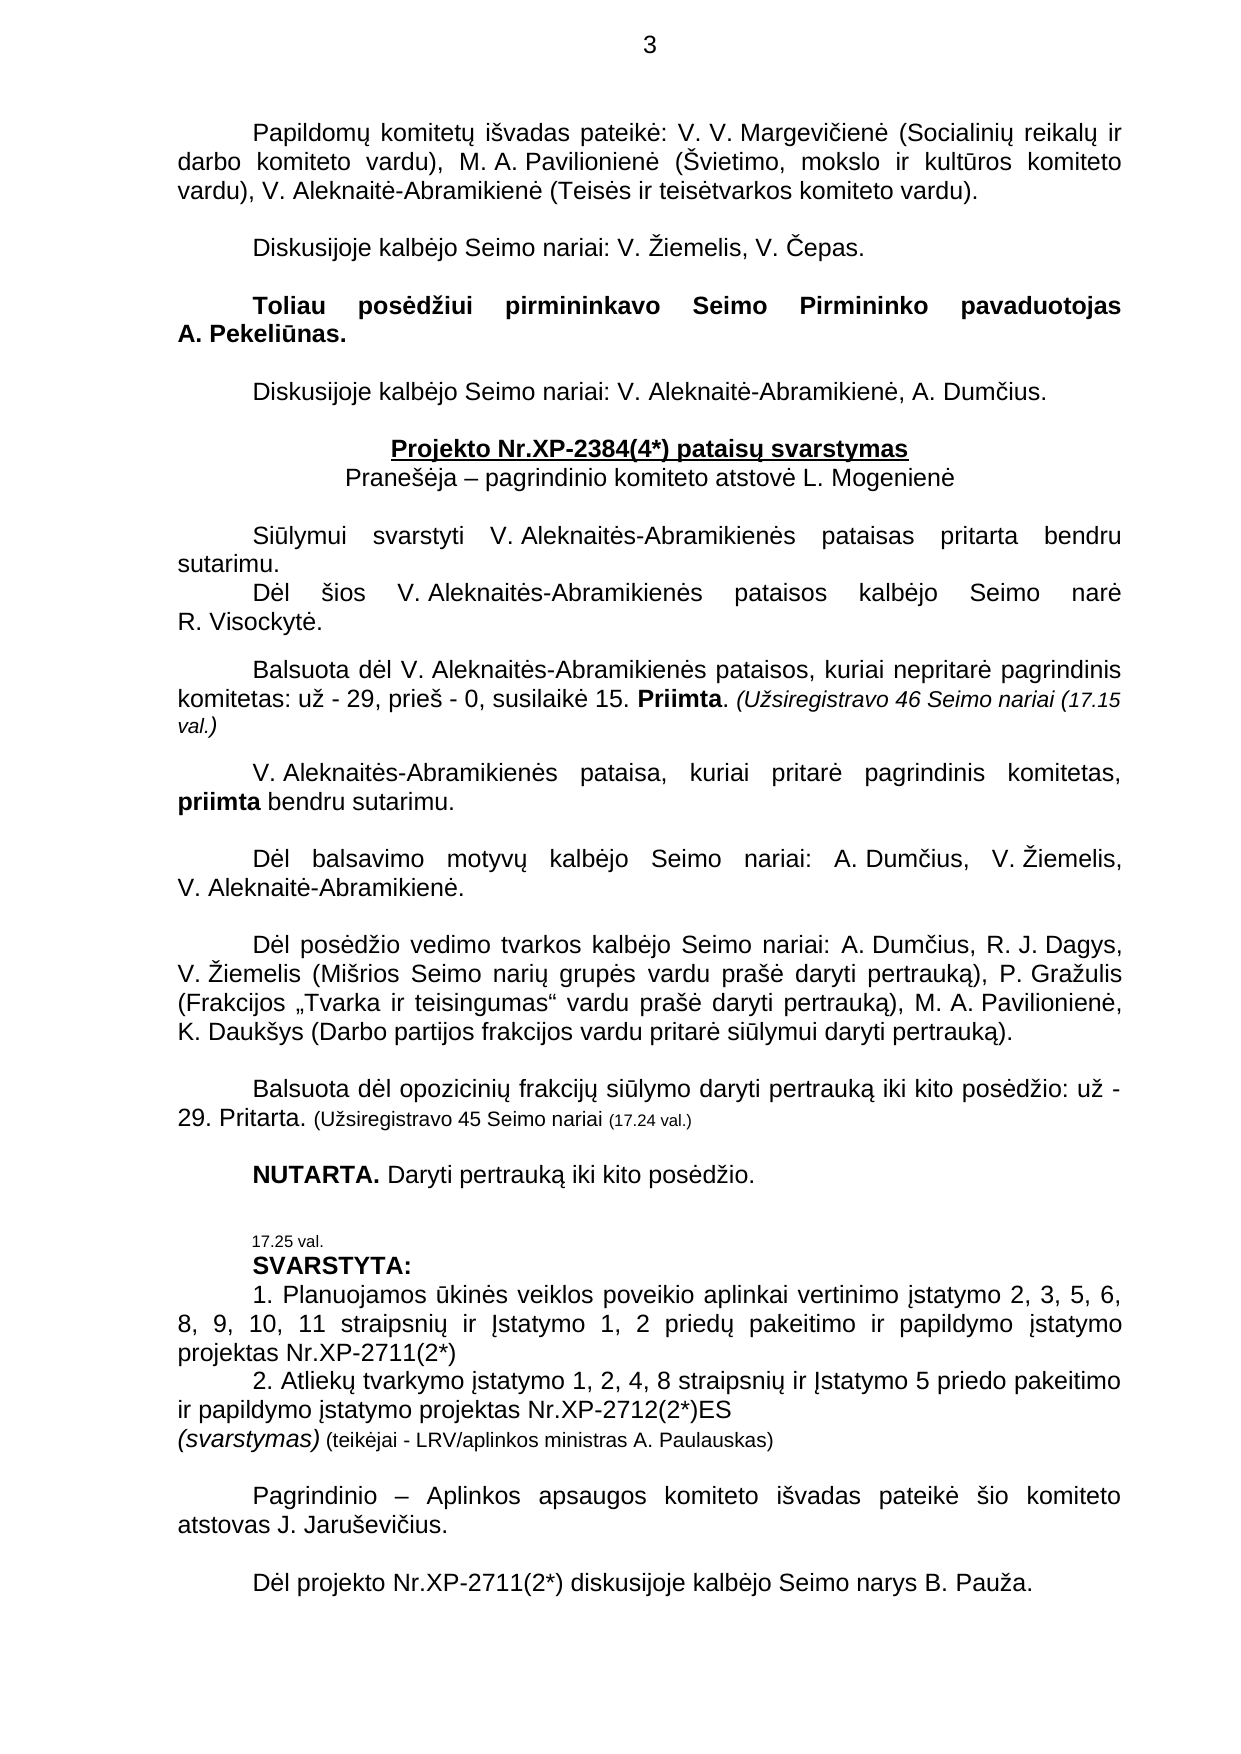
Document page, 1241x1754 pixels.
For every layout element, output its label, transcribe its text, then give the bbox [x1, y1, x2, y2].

text (svarstymas) (teikėjai - LRV/aplinkos ministras A. Paulauskas) [177, 1424, 1122, 1453]
text Papildomų komitetų išvadas pateikė: V. V. Margevičienė (Socialinių reikalų ir darbo komiteto vardu), M. A. Pavilionienė (Švietimo, mokslo ir kultūros komiteto vardu), V. Aleknaitė-Abramikienė (Teisės ir teisėtvarkos komiteto vardu). [177, 118, 1122, 204]
text Toliau posėdžiui pirmininkavo Seimo Pirmininko pavaduotojas A. Pekeliūnas. [177, 291, 1122, 348]
text Balsuota dėl V. Aleknaitės-Abramikienės pataisos, kuriai nepritarė pagrindinis komitetas: už - 29, prieš - 0, susilaikė 15. Priimta. (Užsiregistravo 46 Seimo nariai (17.15 val.) [177, 655, 1122, 739]
text Dėl posėdžio vedimo tvarkos kalbėjo Seimo nariai: A. Dumčius, R. J. Dagys, V. Žiemelis (Mišrios Seimo narių grupės vardu prašė daryti pertrauką), P. Gražulis (Frakcijos „Tvarka ir teisingumas“ vardu prašė daryti pertrauką), M. A. Pavilionienė, K. Daukšys (Darbo partijos frakcijos vardu pritarė siūlymui daryti pertrauką). [177, 930, 1122, 1045]
text Dėl projekto Nr.XP-2711(2*) diskusijoje kalbėjo Seimo narys B. Pauža. [177, 1568, 1122, 1596]
subtitle Projekto Nr.XP-2384(4*) pataisų svarstymas [177, 434, 1122, 463]
text 1. Planuojamos ūkinės veiklos poveikio aplinkai vertinimo įstatymo 2, 3, 5, 6, 8, 9, 10, 11 straipsnių ir Įstatymo 1, 2 priedų pakeitimo ir papildymo įstatymo projektas Nr.XP-2711(2*) [177, 1280, 1122, 1366]
text Diskusijoje kalbėjo Seimo nariai: V. Aleknaitė-Abramikienė, A. Dumčius. [177, 377, 1122, 406]
text NUTARTA. Daryti pertrauką iki kito posėdžio. [177, 1160, 1122, 1189]
text Dėl šios V. Aleknaitės-Abramikienės pataisos kalbėjo Seimo narė R. Visockytė. [177, 578, 1122, 636]
text Balsuota dėl opozicinių frakcijų siūlymo daryti pertrauką iki kito posėdžio: už - 29. Pritarta. (Užsiregistravo 45 Seimo nariai (17.24 val.) [177, 1074, 1122, 1132]
text Pagrindinio – Aplinkos apsaugos komiteto išvadas pateikė šio komiteto atstovas J. Jaruševičius. [177, 1481, 1122, 1539]
text 17.25 val. [177, 1232, 1122, 1251]
text Diskusijoje kalbėjo Seimo nariai: V. Žiemelis, V. Čepas. [177, 233, 1122, 262]
text Dėl balsavimo motyvų kalbėjo Seimo nariai: A. Dumčius, V. Žiemelis, V. Aleknaitė-Abramikienė. [177, 844, 1122, 902]
text SVARSTYTA: [177, 1251, 1122, 1280]
text Pranešėja – pagrindinio komiteto atstovė L. Mogenienė [177, 463, 1122, 492]
text V. Aleknaitės-Abramikienės pataisa, kuriai pritarė pagrindinis komitetas, priimta bendru sutarimu. [177, 758, 1122, 815]
text Siūlymui svarstyti V. Aleknaitės-Abramikienės pataisas pritarta bendru sutarimu. [177, 521, 1122, 578]
text 2. Atliekų tvarkymo įstatymo 1, 2, 4, 8 straipsnių ir Įstatymo 5 priedo pakeitimo ir papildymo įstatymo projektas Nr.XP-2712(2*)ES [177, 1366, 1122, 1424]
